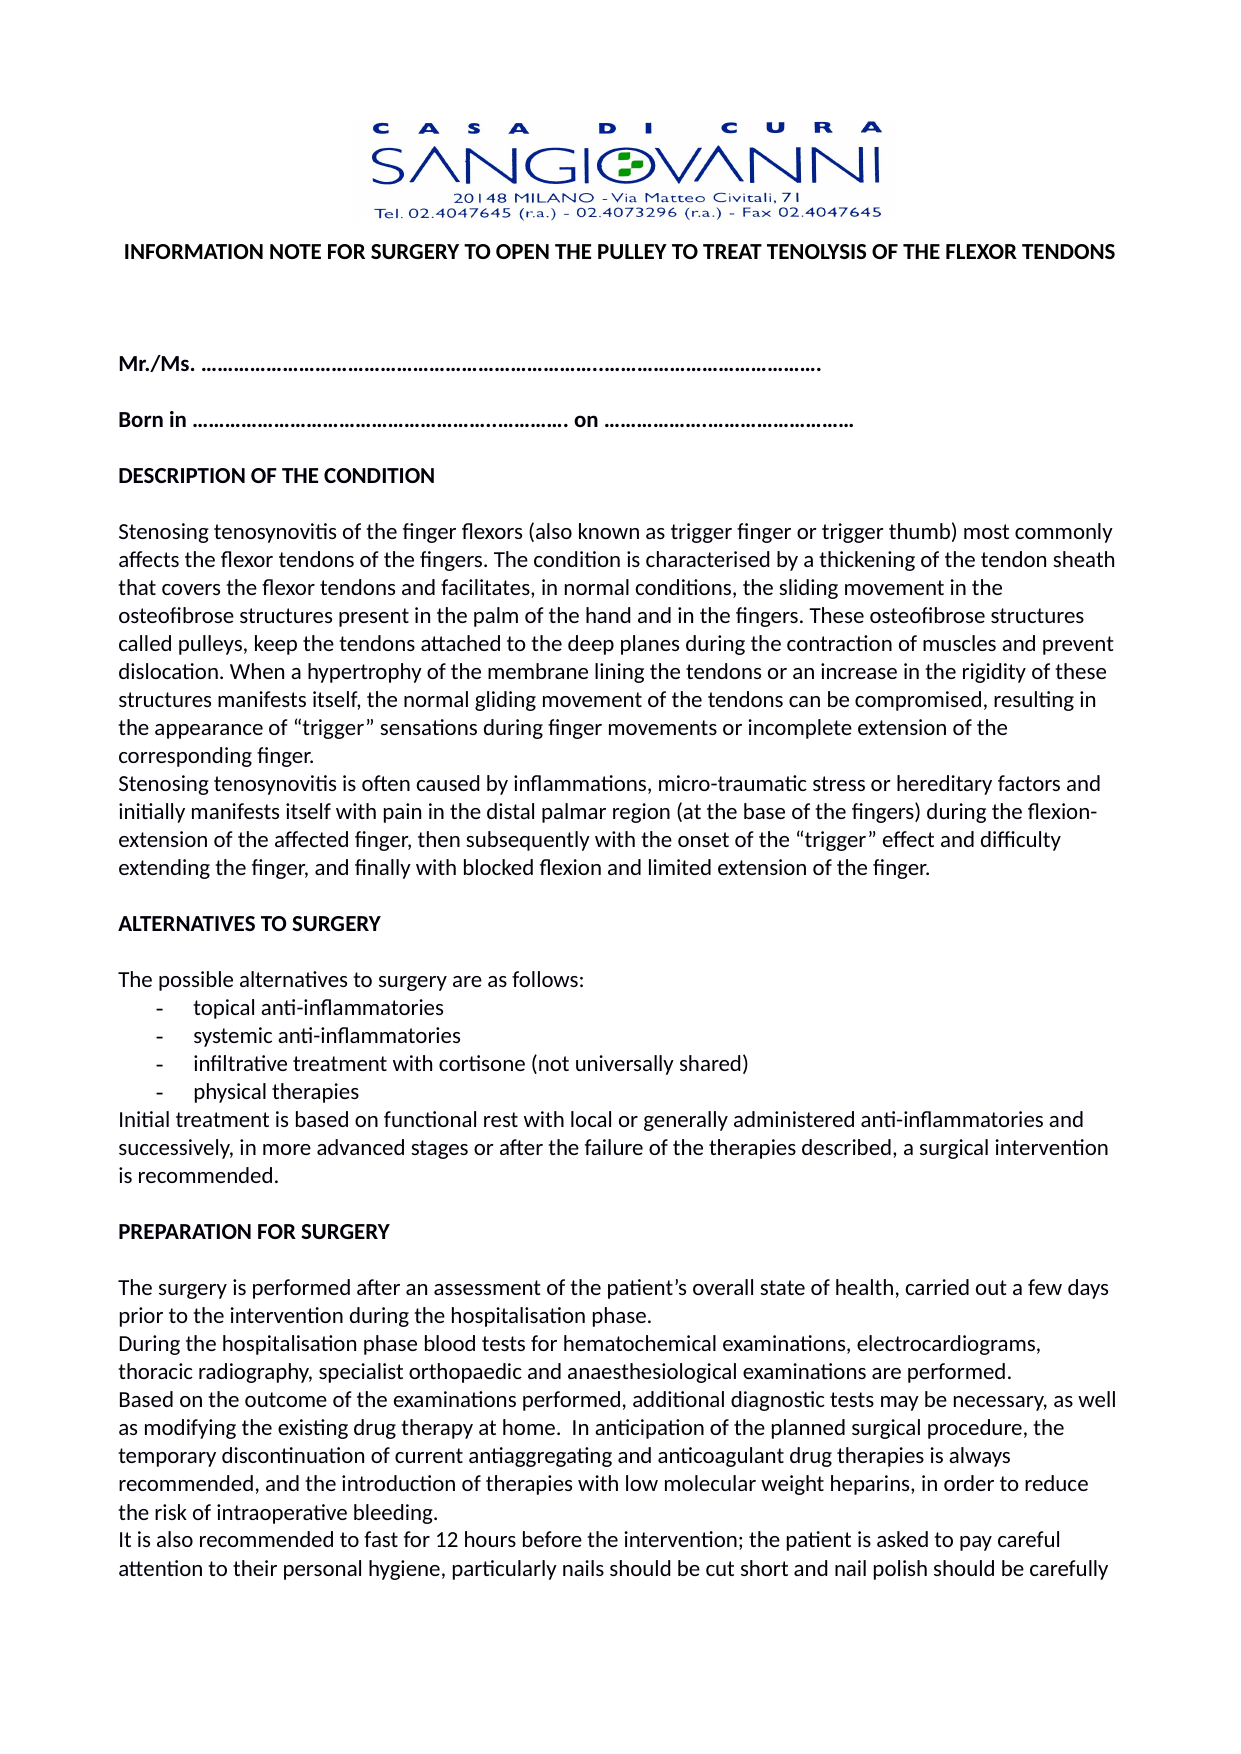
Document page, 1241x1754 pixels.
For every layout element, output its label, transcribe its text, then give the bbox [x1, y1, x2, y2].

text During the hospitalisation phase blood tests for hematochemical examinations, electrocardiograms, thoracic radiography, specialist orthopaedic and anaesthesiological examinations are performed. [118, 1329, 1122, 1386]
text The possible alternatives to surgery are as follows: [118, 965, 1122, 993]
text Born in ………………………………………………..…………. on ……………….……………………… [118, 405, 1122, 433]
text Stenosing tenosynovitis is often caused by inflammations, micro-traumatic stress or hereditary factors and initially manifests itself with pain in the distal palmar region (at the base of the fingers) during the flexion-extension of the affected finger, then subsequently with the onset of the “trigger” effect and difficulty extending the finger, and finally with blocked flexion and limited extension of the finger. [118, 769, 1122, 881]
text Based on the outcome of the examinations performed, additional diagnostic tests may be necessary, as well as modifying the existing drug therapy at home. In anticipation of the planned surgical procedure, the temporary discontinuation of current antiaggregating and anticoagulant drug therapies is always recommended, and the introduction of therapies with low molecular weight heparins, in order to reduce the risk of intraoperative bleeding. [118, 1386, 1122, 1526]
list topical anti-inflammatories [156, 993, 1122, 1021]
list infiltrative treatment with cortisone (not universally shared) [156, 1049, 1122, 1077]
text It is also recommended to fast for 12 hours before the intervention; the patient is asked to pay careful attention to their personal hygiene, particularly nails should be cut short and nail polish should be carefully [118, 1526, 1122, 1582]
text ALTERNATIVES TO SURGERY [118, 909, 1122, 937]
text Initial treatment is based on functional rest with local or generally administered anti-inflammatories and successively, in more advanced stages or after the failure of the therapies described, a surgical intervention is recommended. [118, 1105, 1122, 1189]
text The surgery is performed after an assessment of the patient’s overall state of health, carried out a few days prior to the intervention during the hospitalisation phase. [118, 1273, 1122, 1329]
text DESCRIPTION OF THE CONDITION [118, 461, 1122, 489]
text INFORMATION NOTE FOR SURGERY TO OPEN THE PULLEY TO TREAT TENOLYSIS OF THE FLEXOR TENDONS [118, 237, 1122, 265]
list physical therapies [156, 1077, 1122, 1105]
list systemic anti-inflammatories [156, 1021, 1122, 1049]
text PREPARATION FOR SURGERY [118, 1217, 1122, 1245]
text Stenosing tenosynovitis of the finger flexors (also known as trigger finger or trigger thumb) most commonly affects the flexor tendons of the fingers. The condition is characterised by a thickening of the tendon sheath that covers the flexor tendons and facilitates, in normal conditions, the sliding movement in the osteofibrose structures present in the palm of the hand and in the fingers. These osteofibrose structures called pulleys, keep the tendons attached to the deep planes during the contraction of muscles and prevent dislocation. When a hypertrophy of the membrane lining the tendons or an increase in the rigidity of these structures manifests itself, the normal gliding movement of the tendons can be compromised, resulting in the appearance of “trigger” sensations during finger movements or incomplete extension of the corresponding finger. [118, 517, 1122, 769]
text Mr./Ms. ………………………………………………………………..…………………………………. [118, 349, 1122, 377]
